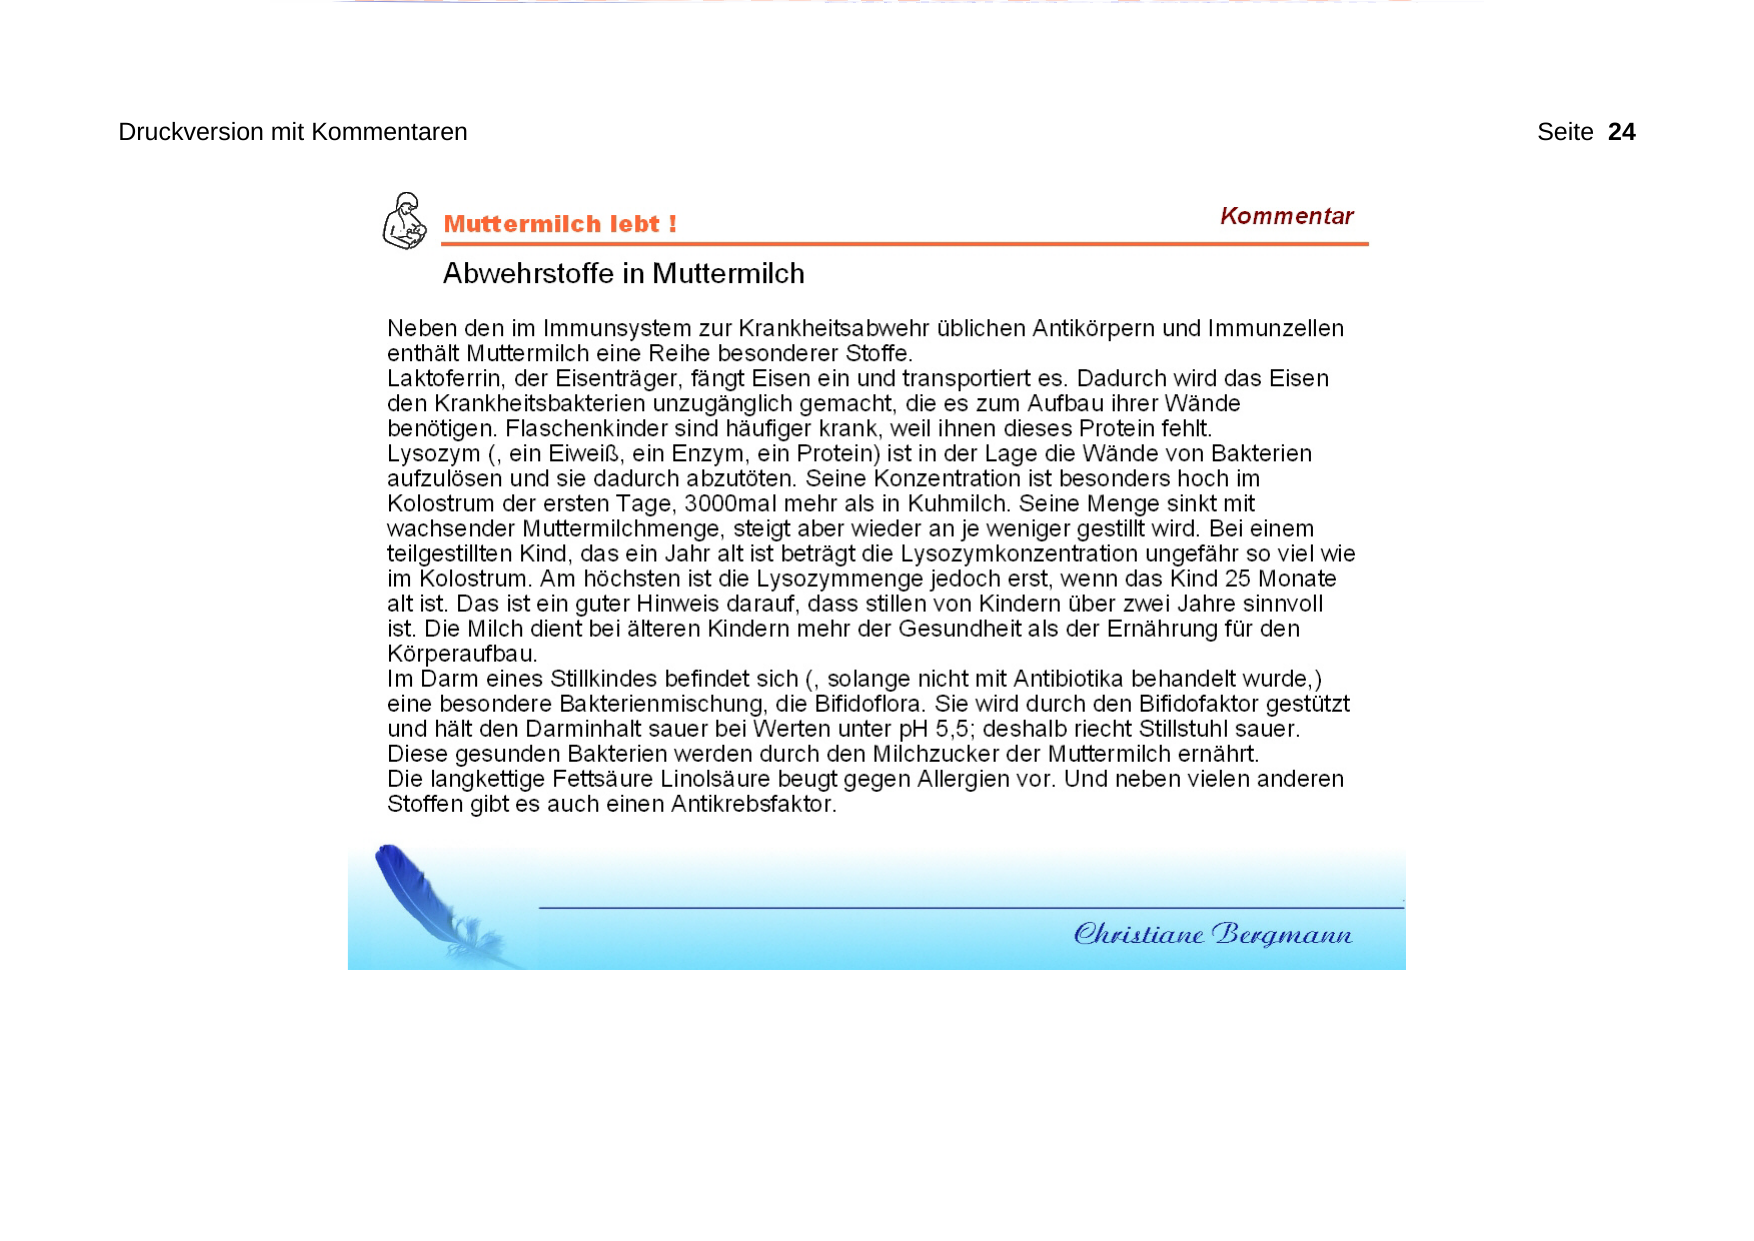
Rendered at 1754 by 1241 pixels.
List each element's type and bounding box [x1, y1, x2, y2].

picture [347, 175, 1406, 970]
